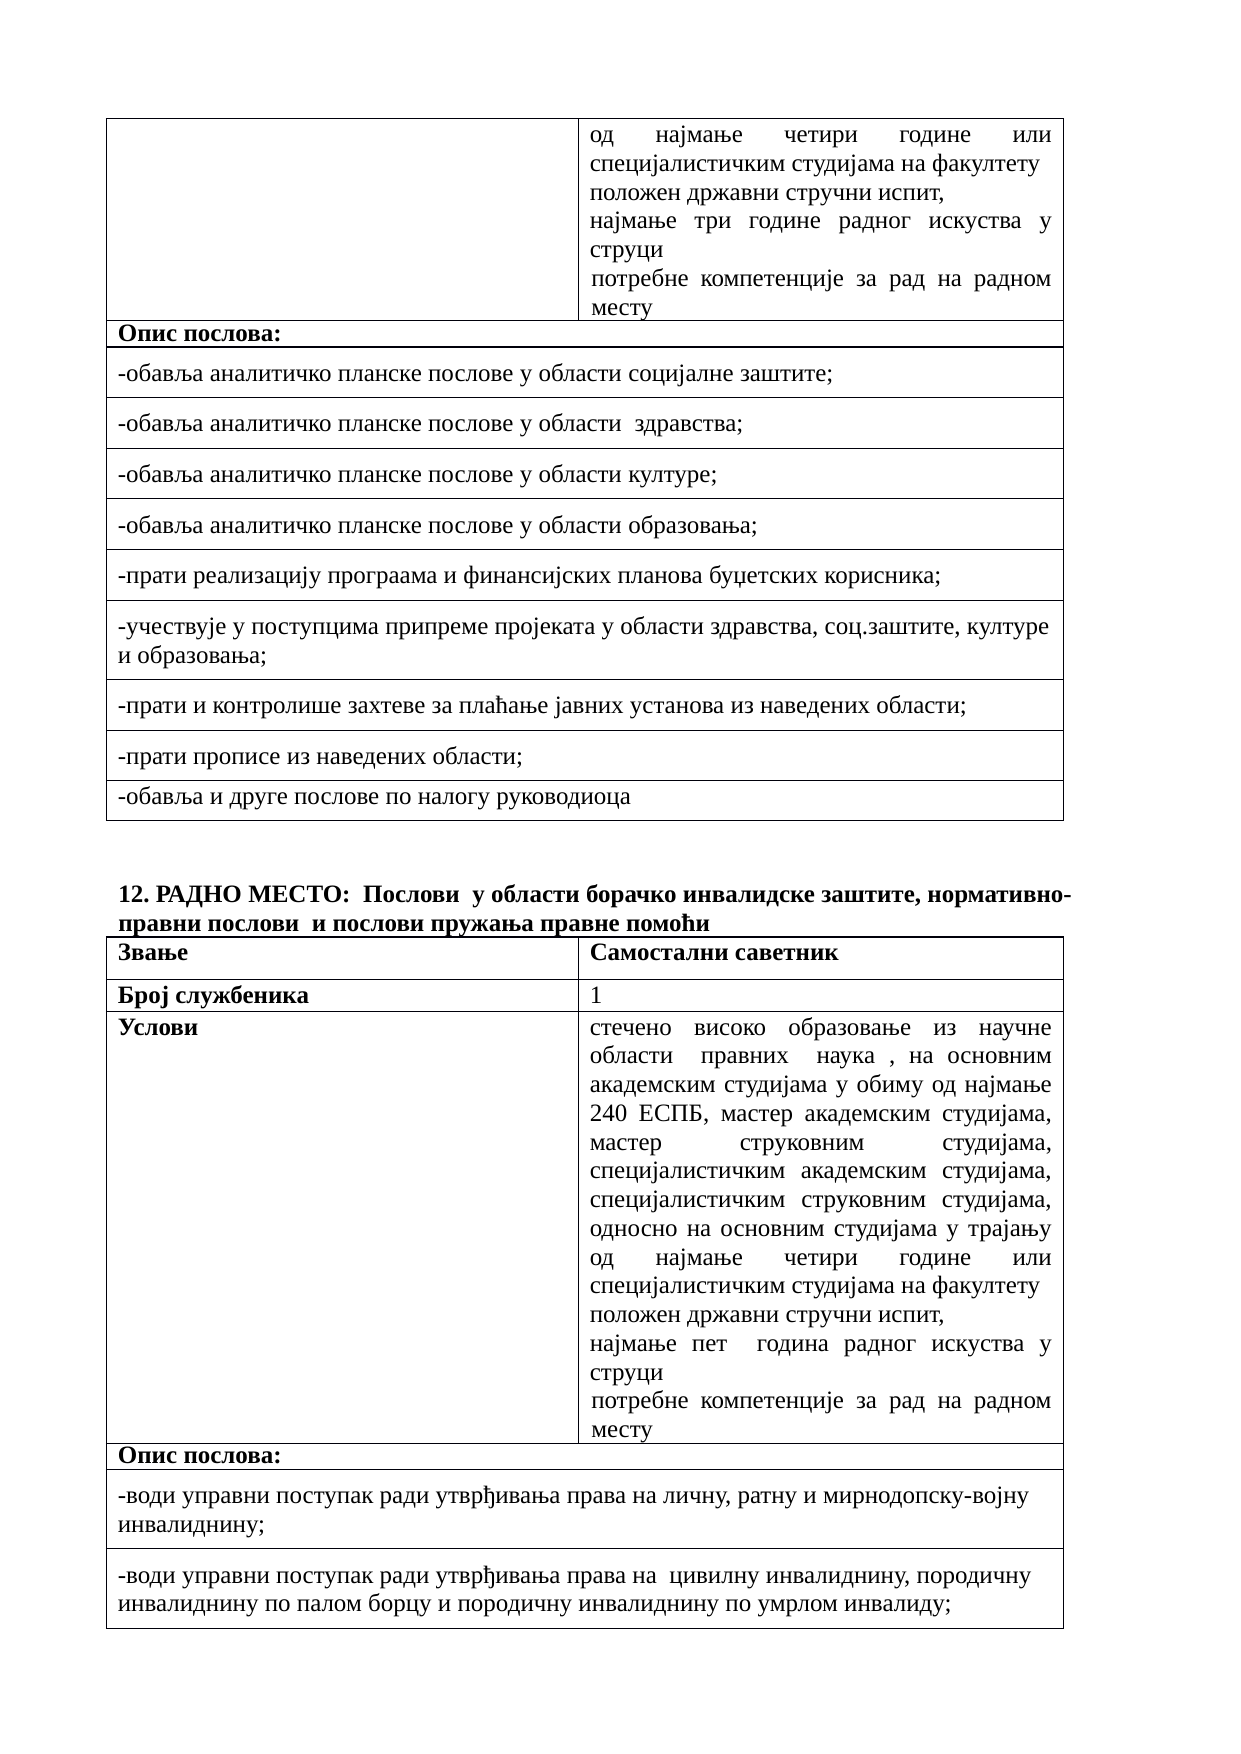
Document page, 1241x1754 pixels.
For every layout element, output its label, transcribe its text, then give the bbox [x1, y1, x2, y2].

table_cell Опис послова: [107, 321, 1063, 346]
table_cell -обавља аналитичко планске послове у области образовања; [107, 499, 1063, 549]
table_cell -води управни поступак ради утврђивања права на цивилну инвалиднину, породичну инвалиднину по палом борцу и породичну инвалиднину по умрлом инвалиду; [107, 1549, 1063, 1628]
table_cell -учествује у поступцима припреме пројеката у области здравства, соц.заштите, културе и образовања; [107, 601, 1063, 679]
text 12. РАДНО МЕСТО: Послови у области борачко инвалидске заштите, нормативно-правни послови и послови пружања правне помоћи [118, 879, 1122, 936]
table_cell -прати прописе из наведених области; [107, 731, 1063, 780]
table_cell стечено високо образовање из научне области правних наука , на основним академским студијама у обиму од најмање 240 ЕСПБ, мастер академским студијама, мастер струковним студијама, специјалистичким академским студијама, специјалистичким струковним студијама, односно на основним студијама у трајању од најмање четири године или специјалистичким студијама на факултету положен државни стручни испит, најмање пет година радног искуства у струци потребне компетенције за рад на радном месту [579, 1012, 1063, 1443]
table_cell Услови [107, 1012, 578, 1443]
table_cell Број службеника [107, 980, 578, 1011]
table_cell -обавља аналитичко планске послове у области културе; [107, 449, 1063, 498]
table_cell Опис послова: [107, 1444, 1063, 1469]
table_cell -води управни поступак ради утврђивања права на личну, ратну и мирнодопску-војну инвалиднину; [107, 1470, 1063, 1548]
table_cell од најмање четири године или специјалистичким студијама на факултету положен државни стручни испит, најмање три године радног искуства у струци потребне компетенције за рад на радном месту [579, 119, 1063, 320]
table_cell -прати реализацију програама и финансијских планова буџетских корисника; [107, 550, 1063, 599]
table_cell -обавља аналитичко планске послове у области социјалне заштите; [107, 348, 1063, 397]
table_cell 1 [579, 980, 1063, 1011]
table_cell [107, 119, 578, 320]
table_header Самостални саветник [579, 938, 1063, 979]
table_cell -обавља аналитичко планске послове у области здравства; [107, 398, 1063, 448]
table_cell -прати и контролише захтеве за плаћање јавних установа из наведених области; [107, 680, 1063, 729]
table_cell -обавља и друге послове по налогу руководиоца [107, 781, 1063, 820]
table_header Звање [107, 938, 578, 979]
